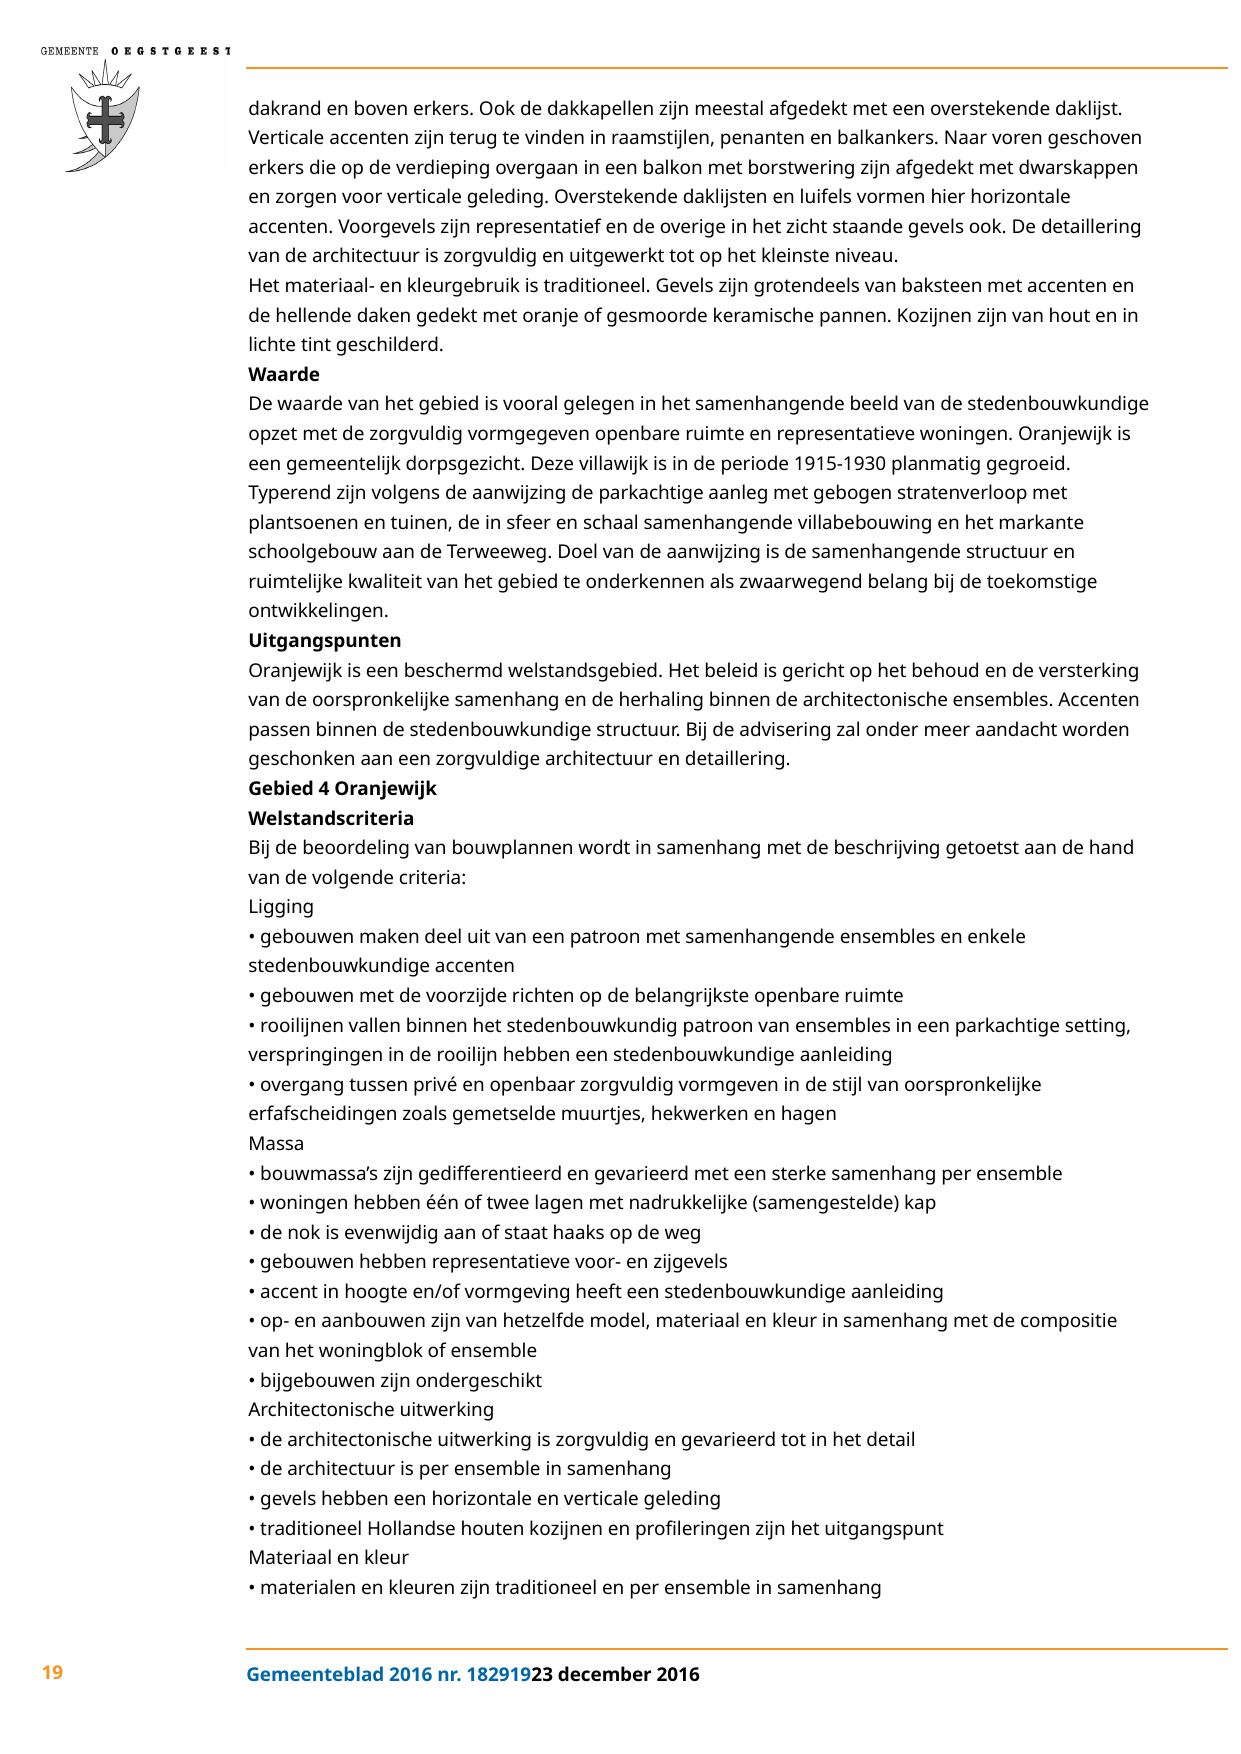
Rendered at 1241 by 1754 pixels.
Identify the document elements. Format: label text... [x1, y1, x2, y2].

text • gebouwen met de voorzijde richten op de belangrijkste openbare ruimte [248, 982, 1152, 1008]
text • bijgebouwen zijn ondergeschikt [248, 1367, 1152, 1393]
text • woningen hebben één of twee lagen met nadrukkelijke (samengestelde) kap [248, 1189, 1152, 1215]
picture [41, 47, 231, 172]
text • overgang tussen privé en openbaar zorgvuldig vormgeven in de stijl van oorspronkelijke erfafscheidingen zoals gemetselde muurtjes, hekwerken en hagen [248, 1071, 1152, 1126]
text Uitgangspunten [248, 627, 1152, 653]
text • bouwmassa’s zijn gedifferentieerd en gevarieerd met een sterke samenhang per ensemble [248, 1160, 1152, 1186]
text dakrand en boven erkers. Ook de dakkapellen zijn meestal afgedekt met een overstekende daklijst. Verticale accenten zijn terug te vinden in raamstijlen, penanten en balkankers. Naar voren geschoven erkers die op de verdieping overgaan in een balkon met borstwering zijn afgedekt met dwarskappen en zorgen voor verticale geleding. Overstekende daklijsten en luifels vormen hier horizontale accenten. Voorgevels zijn representatief en de overige in het zicht staande gevels ook. De detaillering van de architectuur is zorgvuldig en uitgewerkt tot op het kleinste niveau. [248, 95, 1152, 268]
text Gebied 4 Oranjewijk [248, 775, 1152, 801]
text • accent in hoogte en/of vormgeving heeft een stedenbouwkundige aanleiding [248, 1278, 1152, 1304]
text • traditioneel Hollandse houten kozijnen en profileringen zijn het uitgangspunt [248, 1515, 1152, 1541]
text Massa [248, 1130, 1152, 1156]
text Het materiaal- en kleurgebruik is traditioneel. Gevels zijn grotendeels van baksteen met accenten en de hellende daken gedekt met oranje of gesmoorde keramische pannen. Kozijnen zijn van hout en in lichte tint geschilderd. [248, 272, 1152, 357]
text • de nok is evenwijdig aan of staat haaks op de weg [248, 1219, 1152, 1245]
text • rooilijnen vallen binnen het stedenbouwkundig patroon van ensembles in een parkachtige setting, verspringingen in de rooilijn hebben een stedenbouwkundige aanleiding [248, 1012, 1152, 1067]
text • de architectonische uitwerking is zorgvuldig en gevarieerd tot in het detail [248, 1426, 1152, 1452]
text Architectonische uitwerking [248, 1396, 1152, 1422]
text • gebouwen hebben representatieve voor- en zijgevels [248, 1248, 1152, 1274]
text • gevels hebben een horizontale en verticale geleding [248, 1485, 1152, 1511]
text • op- en aanbouwen zijn van hetzelfde model, materiaal en kleur in samenhang met de compositie van het woningblok of ensemble [248, 1308, 1152, 1363]
text Waarde [248, 361, 1152, 387]
text Welstandscriteria [248, 805, 1152, 831]
text De waarde van het gebied is vooral gelegen in het samenhangende beeld van de stedenbouwkundige opzet met de zorgvuldig vormgegeven openbare ruimte en representatieve woningen. Oranjewijk is een gemeentelijk dorpsgezicht. Deze villawijk is in de periode 1915-1930 planmatig gegroeid. Typerend zijn volgens de aanwijzing de parkachtige aanleg met gebogen stratenverloop met plantsoenen en tuinen, de in sfeer en schaal samenhangende villabebouwing en het markante schoolgebouw aan de Terweeweg. Doel van de aanwijzing is de samenhangende structuur en ruimtelijke kwaliteit van het gebied te onderkennen als zwaarwegend belang bij de toekomstige ontwikkelingen. [248, 391, 1152, 623]
text Bij de beoordeling van bouwplannen wordt in samenhang met de beschrijving getoetst aan de hand van de volgende criteria: [248, 834, 1152, 890]
text • materialen en kleuren zijn traditioneel en per ensemble in samenhang [248, 1574, 1152, 1600]
text Ligging [248, 893, 1152, 919]
text Oranjewijk is een beschermd welstandsgebied. Het beleid is gericht op het behoud en de versterking van de oorspronkelijke samenhang en de herhaling binnen de architectonische ensembles. Accenten passen binnen de stedenbouwkundige structuur. Bij de advisering zal onder meer aandacht worden geschonken aan een zorgvuldige architectuur en detaillering. [248, 657, 1152, 771]
text • gebouwen maken deel uit van een patroon met samenhangende ensembles en enkele stedenbouwkundige accenten [248, 923, 1152, 978]
text Materiaal en kleur [248, 1544, 1152, 1570]
text • de architectuur is per ensemble in samenhang [248, 1456, 1152, 1481]
